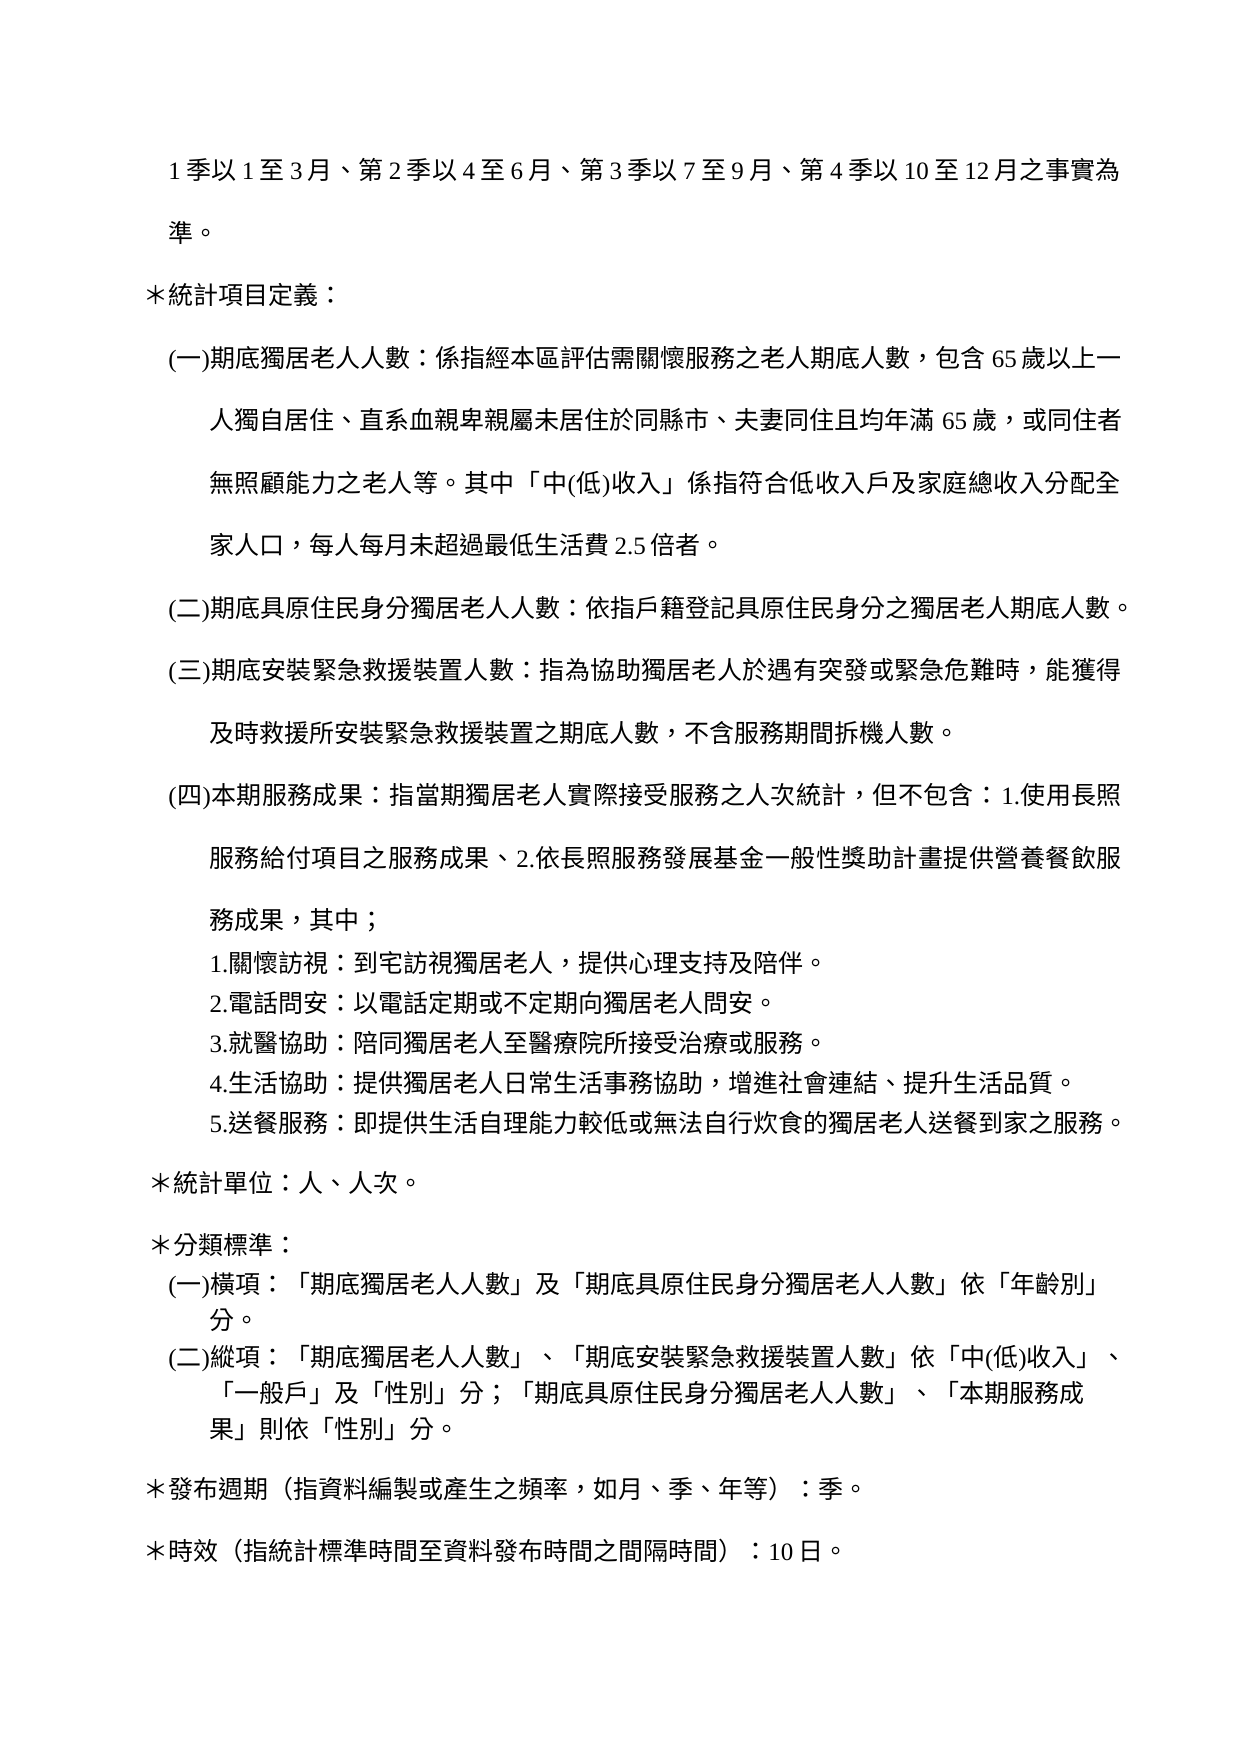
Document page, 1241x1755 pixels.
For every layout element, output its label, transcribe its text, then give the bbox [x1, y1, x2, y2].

text (一)期底獨居老人人數：係指經本區評估需關懷服務之老人期底人數，包含65歲以上一人獨自居住、直系血親卑親屬未居住於同縣市、夫妻同住且均年滿65歲，或同住者無照顧能力之老人等。其中「中(低)收入」係指符合低收入戶及家庭總收入分配全家人口，每人每月未超過最低生活費2.5倍者。 [168, 314, 1122, 564]
text 2.電話問安：以電話定期或不定期向獨居老人問安。 [209, 983, 1122, 1019]
text 5.送餐服務：即提供生活自理能力較低或無法自行炊食的獨居老人送餐到家之服務。 [209, 1103, 1122, 1139]
text ＊統計單位：人、人次。 [149, 1139, 1122, 1202]
text 3.就醫協助：陪同獨居老人至醫療院所接受治療或服務。 [209, 1023, 1122, 1059]
text (二)縱項：「期底獨居老人人數」、「期底安裝緊急救援裝置人數」依「中(低)收入」、「一般戶」及「性別」分；「期底具原住民身分獨居老人人數」、「本期服務成果」則依「性別」分。 [168, 1337, 1122, 1446]
text (一)橫項：「期底獨居老人人數」及「期底具原住民身分獨居老人人數」依「年齡別」分。 [168, 1264, 1122, 1337]
text 1季以1至3月、第2季以4至6月、第3季以7至9月、第4季以10至12月之事實為準。 [143, 127, 1122, 252]
text 1.關懷訪視：到宅訪視獨居老人，提供心理支持及陪伴。 [209, 943, 1122, 979]
text ＊分類標準： [149, 1202, 1122, 1264]
text (二)期底具原住民身分獨居老人人數：依指戶籍登記具原住民身分之獨居老人期底人數。 [168, 564, 1122, 627]
text ＊發布週期（指資料編製或產生之頻率，如月、季、年等）：季。 [143, 1446, 1122, 1508]
text ＊統計項目定義： [143, 252, 1122, 314]
text 4.生活協助：提供獨居老人日常生活事務協助，增進社會連結、提升生活品質。 [209, 1063, 1122, 1099]
text (四)本期服務成果：指當期獨居老人實際接受服務之人次統計，但不包含：1.使用長照服務給付項目之服務成果、2.依長照服務發展基金一般性獎助計畫提供營養餐飲服務成果，其中； [168, 752, 1122, 939]
text ＊時效（指統計標準時間至資料發布時間之間隔時間）：10日。 [143, 1508, 1122, 1571]
text (三)期底安裝緊急救援裝置人數：指為協助獨居老人於遇有突發或緊急危難時，能獲得及時救援所安裝緊急救援裝置之期底人數，不含服務期間拆機人數。 [168, 627, 1122, 752]
